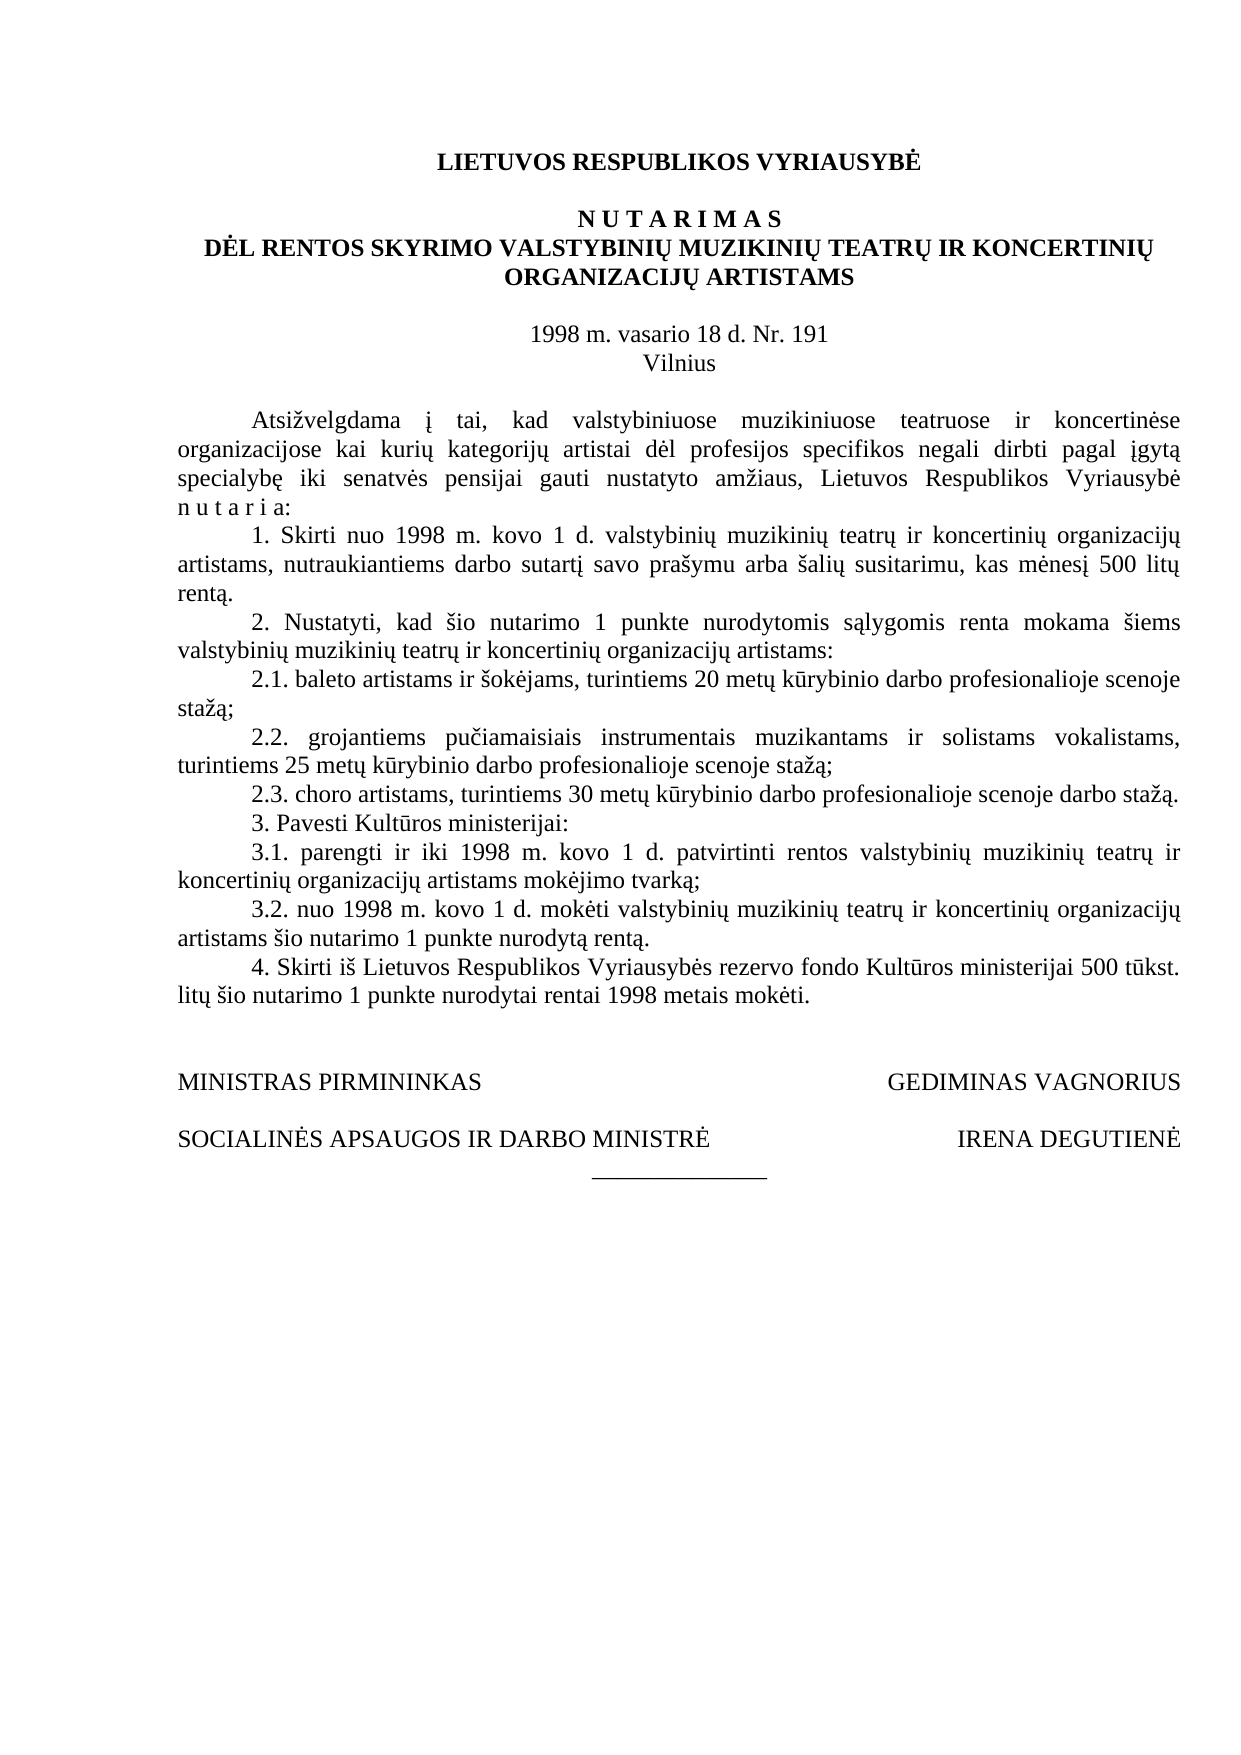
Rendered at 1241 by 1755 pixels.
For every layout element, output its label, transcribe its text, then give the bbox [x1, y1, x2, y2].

text 2.1. baleto artistams ir šokėjams, turintiems 20 metų kūrybinio darbo profesionalioje scenoje stažą; [177, 664, 1181, 722]
text ______________ [177, 1153, 1181, 1182]
text Vilnius [177, 348, 1181, 377]
text MINISTRAS PIRMININKAS GEDIMINAS VAGNORIUS [177, 1067, 1181, 1096]
text 2.2. grojantiems pučiamaisiais instrumentais muzikantams ir solistams vokalistams, turintiems 25 metų kūrybinio darbo profesionalioje scenoje stažą; [177, 722, 1181, 779]
text 4. Skirti iš Lietuvos Respublikos Vyriausybės rezervo fondo Kultūros ministerijai 500 tūkst. litų šio nutarimo 1 punkte nurodytai rentai 1998 metais mokėti. [177, 952, 1181, 1009]
text DĖL RENTOS SKYRIMO VALSTYBINIŲ MUZIKINIŲ TEATRŲ IR KONCERTINIŲ ORGANIZACIJŲ ARTISTAMS [177, 233, 1181, 291]
text 1998 m. vasario 18 d. Nr. 191 [177, 319, 1181, 348]
text 2.3. choro artistams, turintiems 30 metų kūrybinio darbo profesionalioje scenoje darbo stažą. [177, 779, 1181, 808]
text LIETUVOS RESPUBLIKOS VYRIAUSYBĖ [177, 147, 1181, 176]
text 3.1. parengti ir iki 1998 m. kovo 1 d. patvirtinti rentos valstybinių muzikinių teatrų ir koncertinių organizacijų artistams mokėjimo tvarką; [177, 837, 1181, 894]
text 3. Pavesti Kultūros ministerijai: [177, 808, 1181, 837]
text 3.2. nuo 1998 m. kovo 1 d. mokėti valstybinių muzikinių teatrų ir koncertinių organizacijų artistams šio nutarimo 1 punkte nurodytą rentą. [177, 894, 1181, 952]
text N U T A R I M A S [177, 204, 1181, 233]
text 2. Nustatyti, kad šio nutarimo 1 punkte nurodytomis sąlygomis renta mokama šiems valstybinių muzikinių teatrų ir koncertinių organizacijų artistams: [177, 607, 1181, 664]
text SOCIALINĖS APSAUGOS IR DARBO MINISTRĖ IRENA DEGUTIENĖ [177, 1124, 1181, 1153]
text Atsižvelgdama į tai, kad valstybiniuose muzikiniuose teatruose ir koncertinėse organizacijose kai kurių kategorijų artistai dėl profesijos specifikos negali dirbti pagal įgytą specialybę iki senatvės pensijai gauti nustatyto amžiaus, Lietuvos Respublikos Vyriausybė nutaria: [177, 406, 1181, 521]
text 1. Skirti nuo 1998 m. kovo 1 d. valstybinių muzikinių teatrų ir koncertinių organizacijų artistams, nutraukiantiems darbo sutartį savo prašymu arba šalių susitarimu, kas mėnesį 500 litų rentą. [177, 521, 1181, 607]
